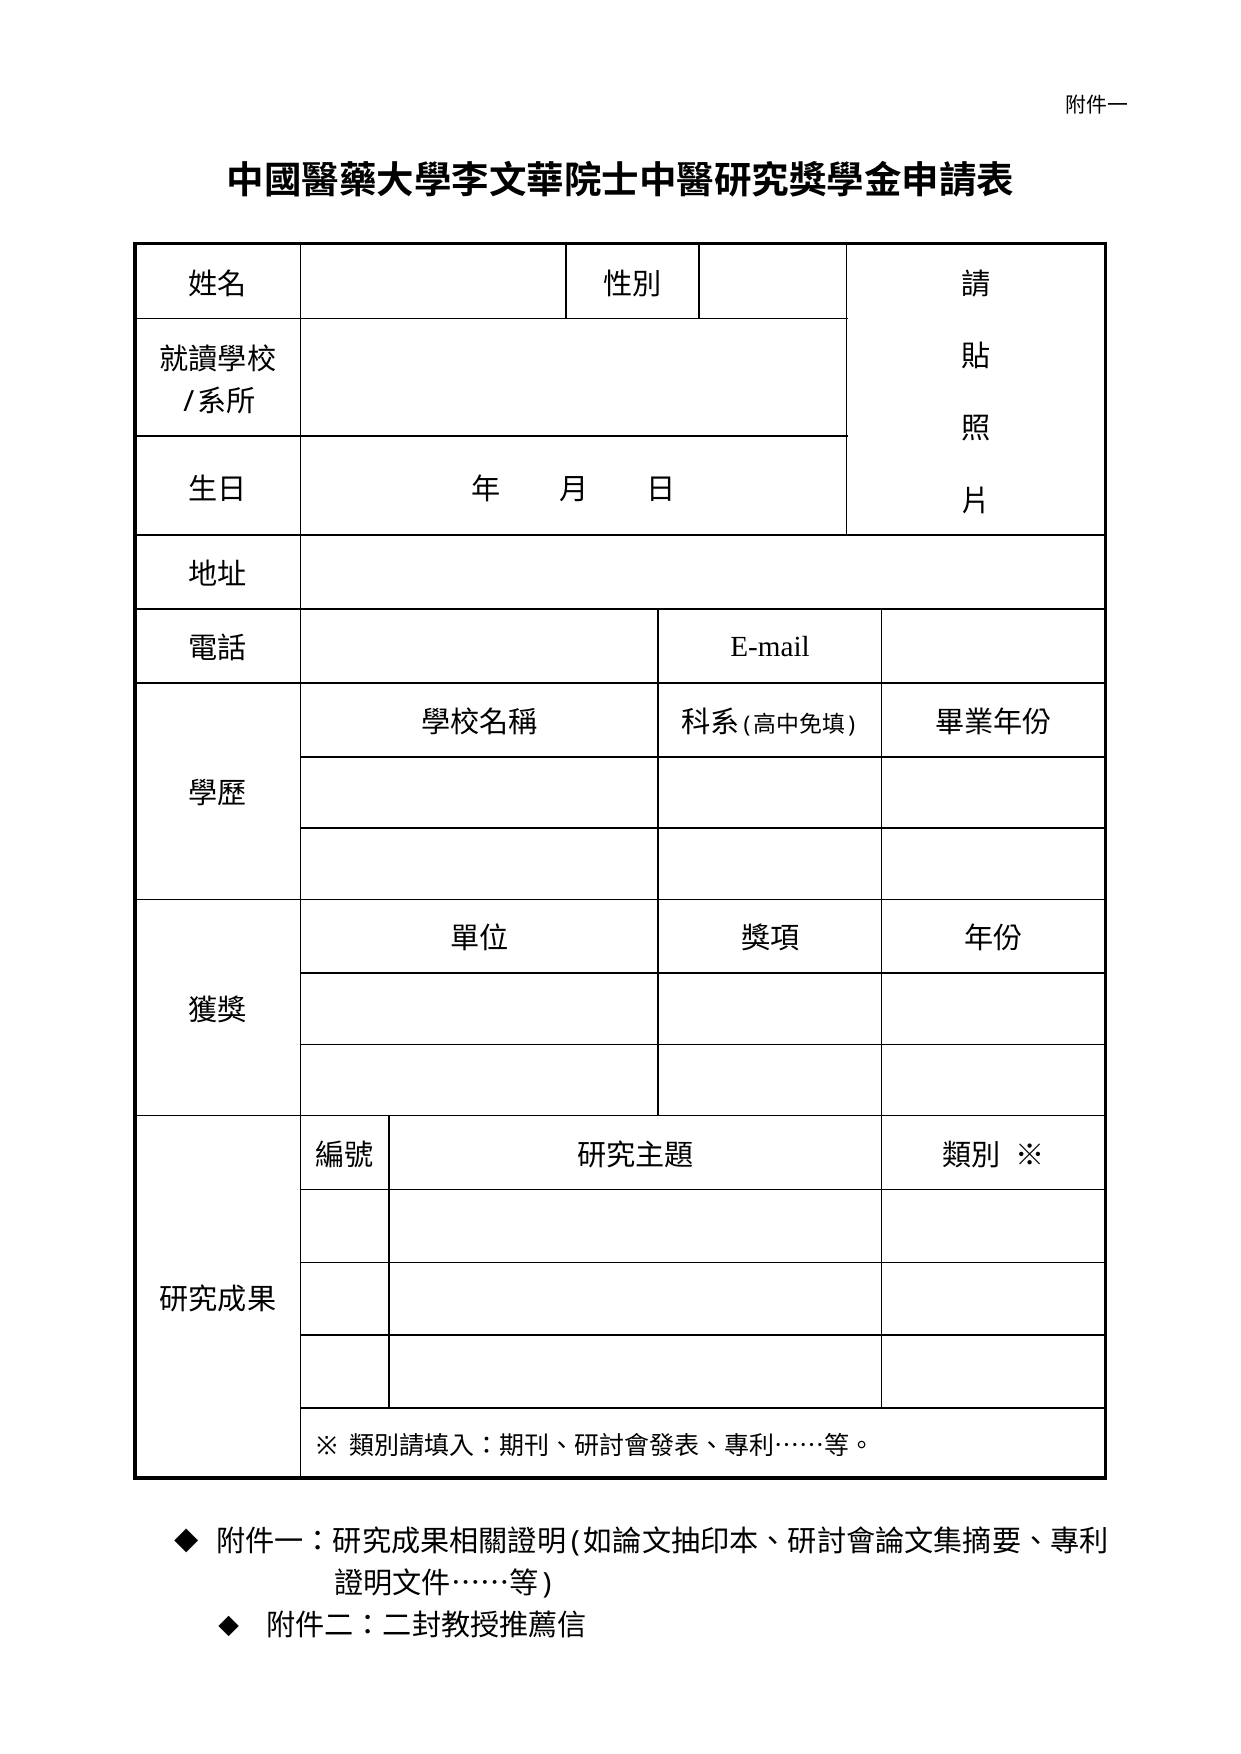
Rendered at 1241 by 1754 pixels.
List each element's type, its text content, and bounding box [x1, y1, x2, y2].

table_cell [882, 1190, 1104, 1261]
table_header 性別 [567, 245, 698, 317]
table_cell [390, 1336, 881, 1407]
table_cell [301, 1045, 657, 1115]
table_cell 畢業年份 [882, 684, 1104, 756]
table_cell [659, 758, 881, 827]
table_cell 研究成果 [137, 1116, 300, 1476]
table_cell [882, 610, 1104, 682]
table_cell 類別請填入：期刊、研討會發表、專利……等。 [301, 1409, 1104, 1476]
table_header 姓名 [137, 245, 300, 317]
table_cell [301, 536, 1104, 608]
table_cell [659, 974, 881, 1043]
table_cell 學歷 [137, 684, 300, 898]
table_cell 類別 ※ [882, 1116, 1104, 1189]
table_cell 學校名稱 [301, 684, 657, 756]
table_cell [659, 829, 881, 898]
table_cell 電話 [137, 610, 300, 682]
table_cell [882, 829, 1104, 898]
list 附件二：二封教授推薦信 [216, 1602, 1128, 1644]
table_cell 地址 [137, 536, 300, 608]
table_cell 單位 [301, 900, 657, 972]
table_cell [301, 610, 657, 682]
table_header [301, 245, 565, 317]
table_cell 獲獎 [137, 900, 300, 1115]
table_cell [882, 1045, 1104, 1115]
table_cell [390, 1190, 881, 1261]
table_cell [301, 758, 657, 827]
table_cell [882, 1336, 1104, 1407]
table_cell [301, 1190, 388, 1261]
table_cell [882, 1263, 1104, 1334]
table_cell 研究主題 [390, 1116, 881, 1189]
list 附件一：研究成果相關證明(如論文抽印本、研討會論文集摘要、專利證明文件……等) [172, 1517, 1128, 1602]
table_cell [301, 829, 657, 898]
table_cell [659, 1045, 881, 1115]
table_cell 就讀學校 /系所 [137, 319, 300, 435]
table_cell [301, 319, 846, 435]
table_cell [301, 1263, 388, 1334]
table_cell [301, 974, 657, 1043]
table_header [700, 245, 846, 317]
table_cell [882, 974, 1104, 1043]
table_cell 生日 [137, 437, 300, 534]
table_cell E-mail [659, 610, 881, 682]
table_cell 獎項 [659, 900, 881, 972]
table_cell 編號 [301, 1116, 388, 1189]
table_cell [882, 758, 1104, 827]
table_header 請 貼 照 片 [847, 245, 1104, 534]
text 中國醫藥大學李文華院士中醫研究獎學金申請表 [112, 150, 1128, 204]
table_cell [390, 1263, 881, 1334]
table_cell 年 月 日 [301, 437, 846, 534]
table_cell 科系(高中免填) [659, 684, 881, 756]
table_cell 年份 [882, 900, 1104, 972]
table_cell [301, 1336, 388, 1407]
